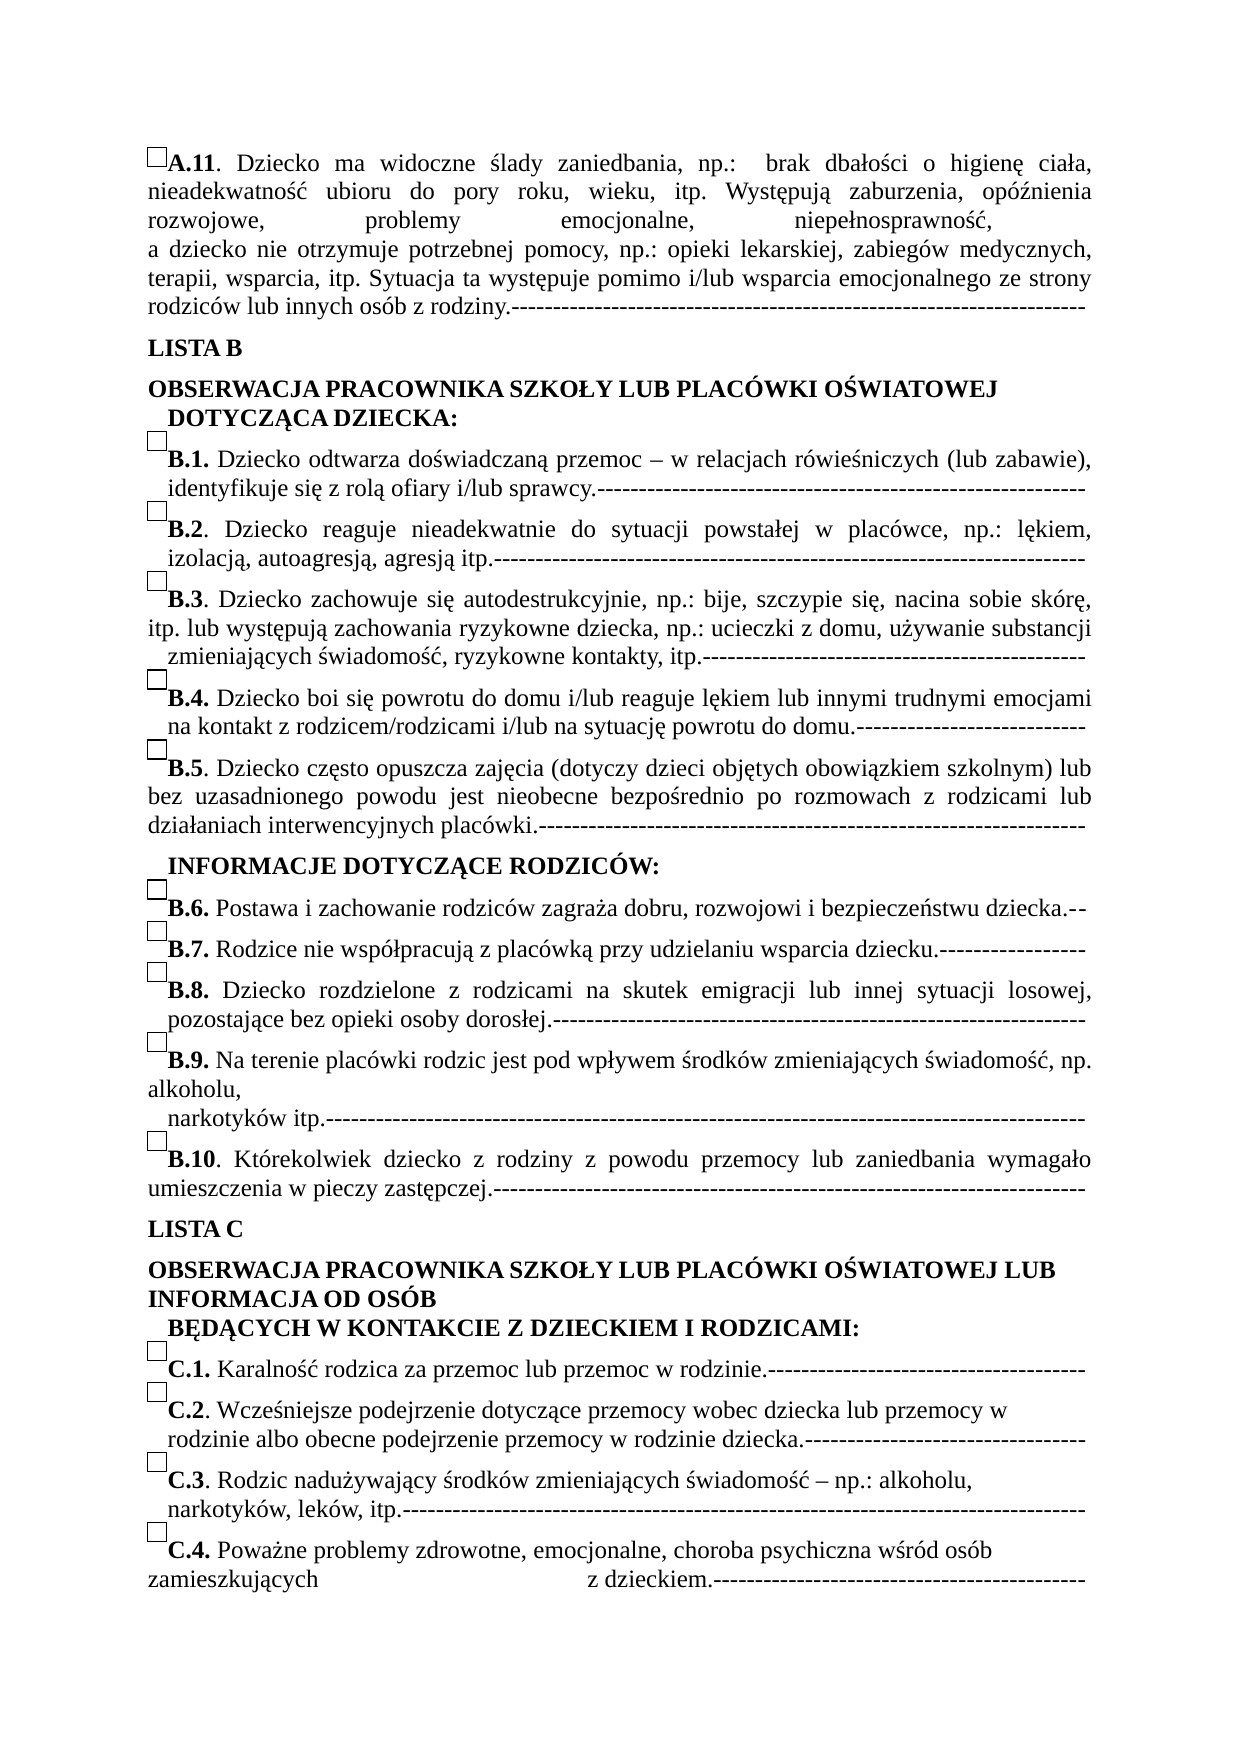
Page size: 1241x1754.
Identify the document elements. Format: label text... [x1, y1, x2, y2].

text B.10. Którekolwiek dziecko z rodziny z powodu przemocy lub zaniedbania wymagało umieszczenia w pieczy zastępczej. [148, 1144, 1093, 1201]
text B.3. Dziecko zachowuje się autodestrukcyjnie, np.: bije, szczypie się, nacina sobie skórę, itp. lub występują zachowania ryzykowne dziecka, np.: ucieczki z domu, używanie substancji zmieniających świadomość, ryzykowne kontakty, itp. [148, 584, 1093, 670]
text B.4. Dziecko boi się powrotu do domu i/lub reaguje lękiem lub innymi trudnymi emocjami na kontakt z rodzicem/rodzicami i/lub na sytuację powrotu do domu. [148, 683, 1093, 740]
text C.4. Poważne problemy zdrowotne, emocjonalne, choroba psychiczna wśród osób zamieszkujących z dzieckiem. [148, 1535, 1093, 1593]
text OBSERWACJA PRACOWNIKA SZKOŁY LUB PLACÓWKI OŚWIATOWEJ LUB INFORMACJA OD OSÓB BĘDĄCYCH W KONTAKCIE Z DZIECKIEM I RODZICAMI: [148, 1255, 1093, 1341]
text C.2. Wcześniejsze podejrzenie dotyczące przemocy wobec dziecka lub przemocy w rodzinie albo obecne podejrzenie przemocy w rodzinie dziecka. [148, 1395, 1093, 1453]
text B.2. Dziecko reaguje nieadekwatnie do sytuacji powstałej w placówce, np.: lękiem, izolacją, autoagresją, agresją itp. [148, 514, 1093, 571]
text B.8. Dziecko rozdzielone z rodzicami na skutek emigracji lub innej sytuacji losowej, pozostające bez opieki osoby dorosłej. [148, 975, 1093, 1033]
text B.1. Dziecko odtwarza doświadczaną przemoc – w relacjach rówieśniczych (lub zabawie), identyfikuje się z rolą ofiary i/lub sprawcy. [148, 444, 1093, 501]
text C.3. Rodzic nadużywający środków zmieniających świadomość – np.: alkoholu, narkotyków, leków, itp. [148, 1465, 1093, 1523]
text LISTA C [148, 1214, 1093, 1243]
text OBSERWACJA PRACOWNIKA SZKOŁY LUB PLACÓWKI OŚWIATOWEJ DOTYCZĄCA DZIECKA: [148, 374, 1093, 431]
text C.1. Karalność rodzica za przemoc lub przemoc w rodzinie. [148, 1354, 1093, 1383]
text LISTA B [148, 333, 1093, 361]
text A.11. Dziecko ma widoczne ślady zaniedbania, np.: brak dbałości o higienę ciała, nieadekwatność ubioru do pory roku, wieku, itp. Występują zaburzenia, opóźnienia rozwojowe, problemy emocjonalne, niepełnosprawność, a dziecko nie otrzymuje potrzebnej pomocy, np.: opieki lekarskiej, zabiegów medycznych, terapii, wsparcia, itp. Sytuacja ta występuje pomimo i/lub wsparcia emocjonalnego ze strony rodziców lub innych osób z rodziny. [148, 148, 1093, 320]
text B.9. Na terenie placówki rodzic jest pod wpływem środków zmieniających świadomość, np. alkoholu, narkotyków itp. [148, 1045, 1093, 1131]
text B.6. Postawa i zachowanie rodziców zagraża dobru, rozwojowi i bezpieczeństwu dziecka. [148, 893, 1093, 921]
text B.7. Rodzice nie współpracują z placówką przy udzielaniu wsparcia dziecku. [148, 934, 1093, 963]
text INFORMACJE DOTYCZĄCE RODZICÓW: [148, 851, 1093, 880]
text B.5. Dziecko często opuszcza zajęcia (dotyczy dzieci objętych obowiązkiem szkolnym) lub bez uzasadnionego powodu jest nieobecne bezpośrednio po rozmowach z rodzicami lub działaniach interwencyjnych placówki. [148, 753, 1093, 839]
